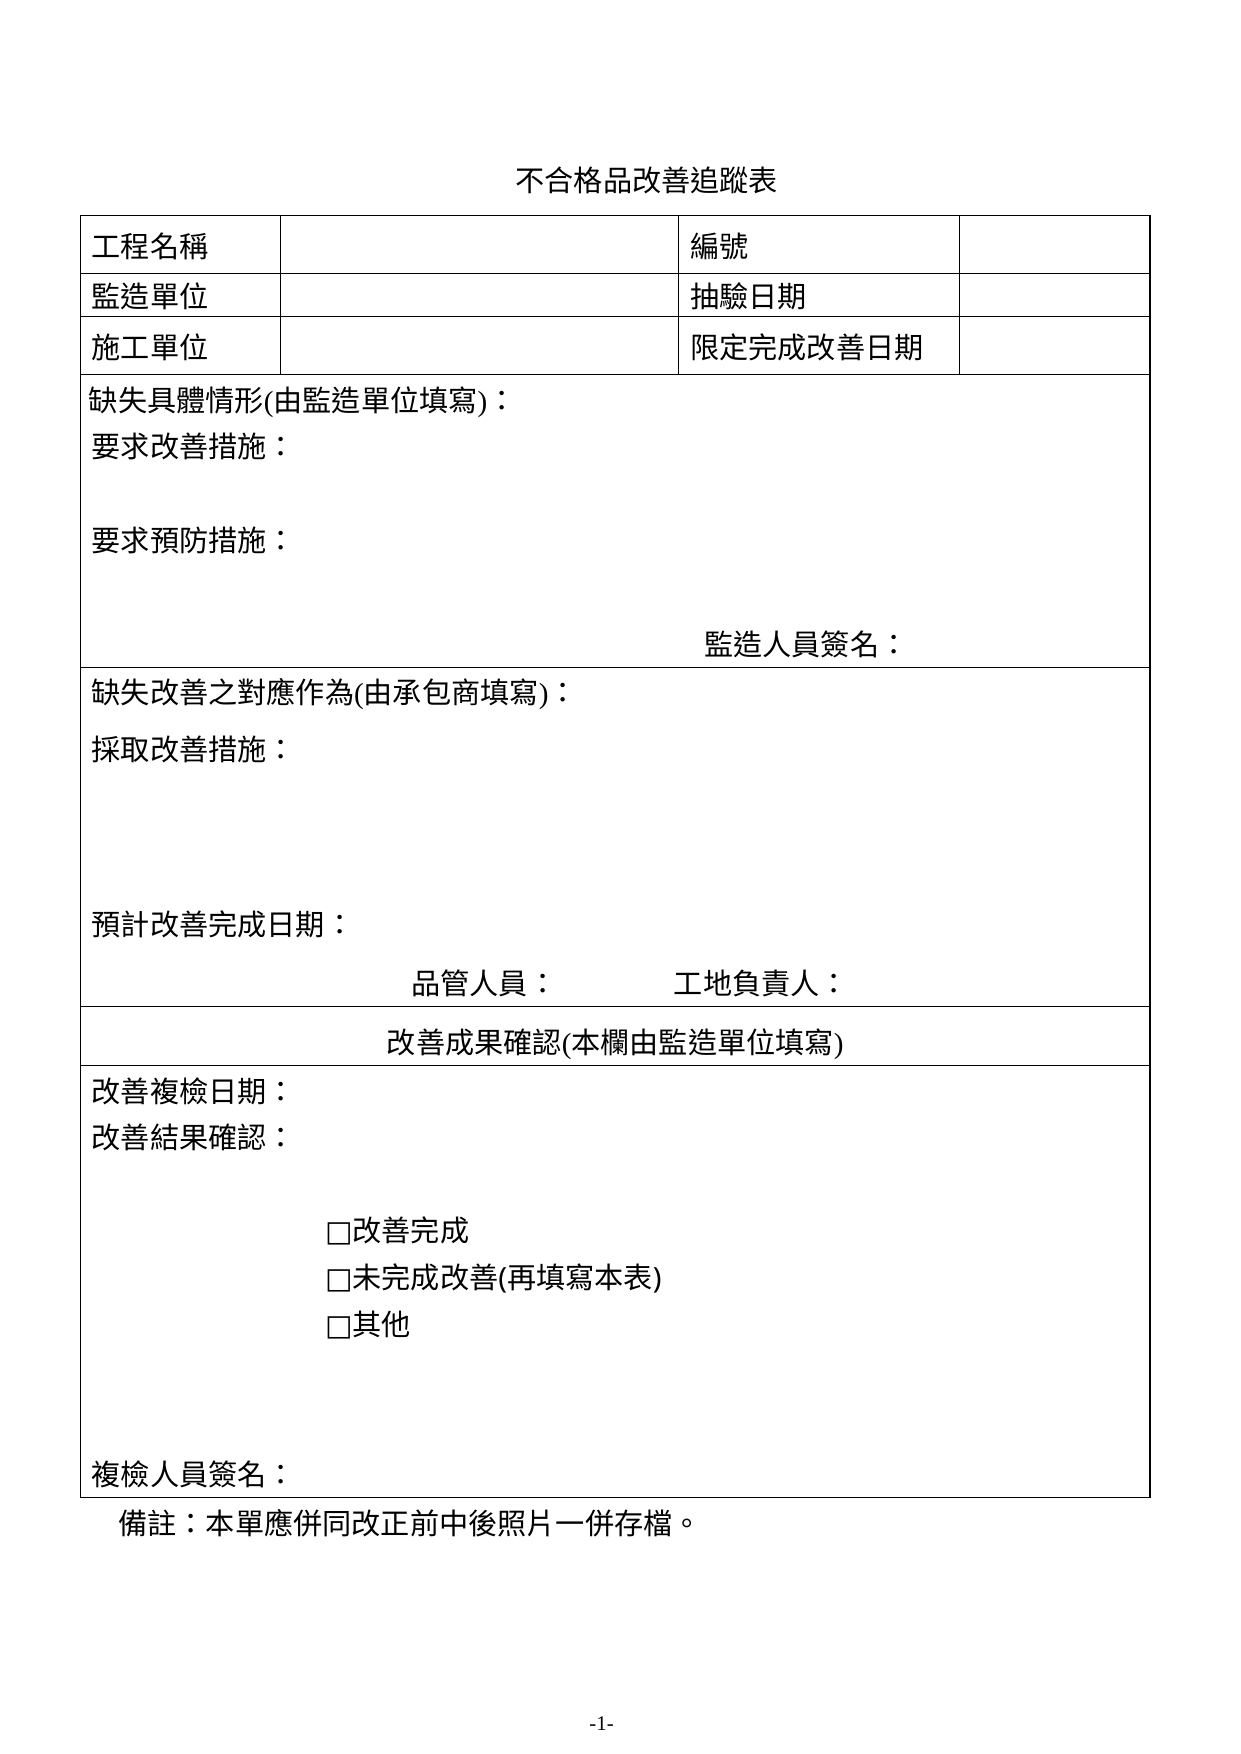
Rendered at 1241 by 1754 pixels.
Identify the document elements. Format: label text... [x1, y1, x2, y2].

table_header 工程名稱 [81, 216, 280, 273]
table_cell 改善成果確認(本欄由監造單位填寫) [81, 1007, 1149, 1065]
table_cell 抽驗日期 [679, 274, 959, 316]
table_header [281, 216, 678, 273]
table_header 編號 [679, 216, 959, 273]
table_cell [281, 317, 678, 374]
table_cell [960, 317, 1149, 374]
table_cell 施工單位 [81, 317, 280, 374]
table_cell 改善複檢日期： 改善結果確認： □改善完成 □未完成改善(再填寫本表) □其他 複檢人員簽名： [81, 1066, 1149, 1497]
table_cell 監造單位 [81, 274, 280, 316]
table_cell 缺失具體情形(由監造單位填寫)： 要求改善措施： 要求預防措施： 監造人員簽名： [81, 375, 1149, 667]
text 不合格品改善追蹤表 [118, 144, 1122, 203]
table_cell 缺失改善之對應作為(由承包商填寫)： 採取改善措施： 預計改善完成日期： 品管人員： 工地負責人： [81, 668, 1149, 1006]
table_header [960, 216, 1149, 273]
table_cell [281, 274, 678, 316]
text 備註：本單應併同改正前中後照片一併存檔。 [118, 1498, 1122, 1545]
table_cell [960, 274, 1149, 316]
table_cell 限定完成改善日期 [679, 317, 959, 374]
